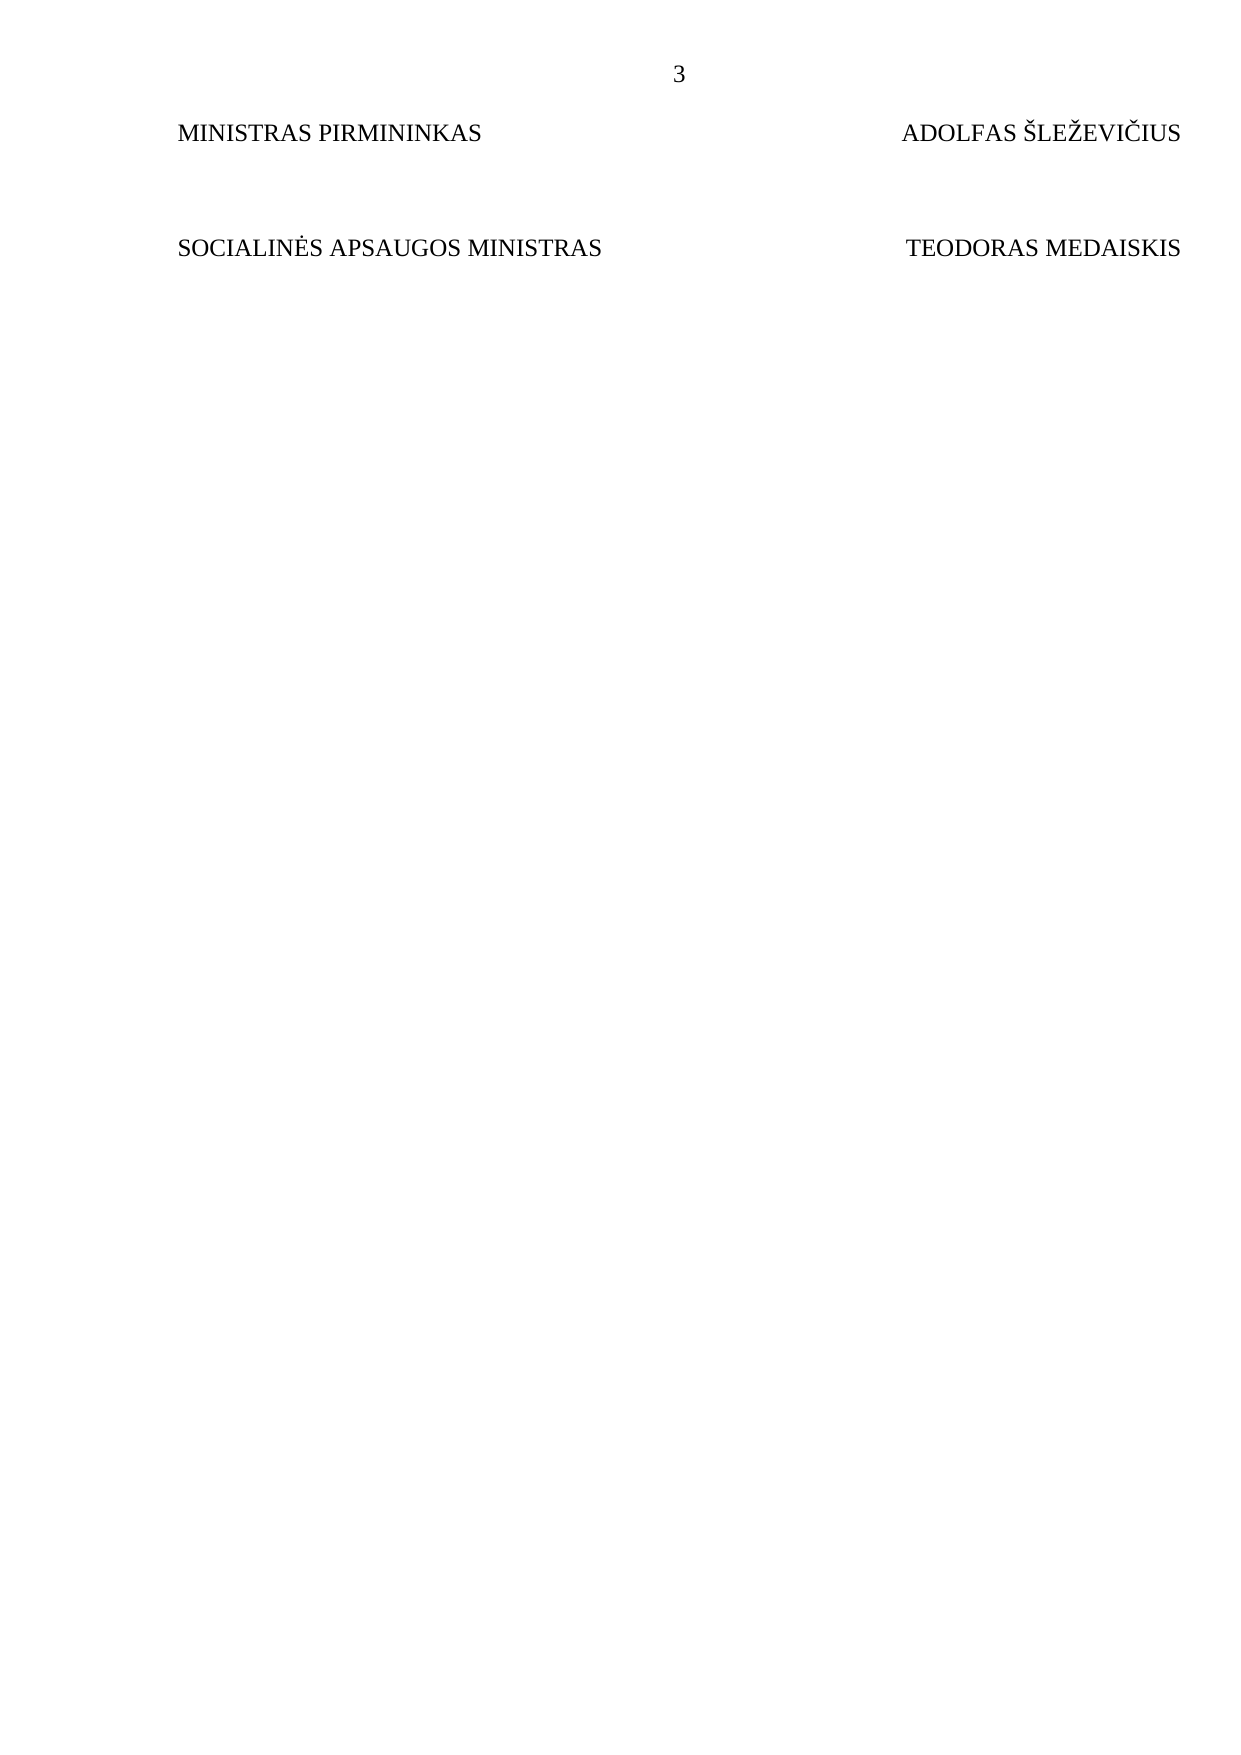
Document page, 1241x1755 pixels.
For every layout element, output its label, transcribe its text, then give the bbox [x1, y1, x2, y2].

text MINISTRAS PIRMININKAS ADOLFAS ŠLEŽEVIČIUS [177, 118, 1181, 147]
text SOCIALINĖS APSAUGOS MINISTRAS TEODORAS MEDAISKIS [177, 233, 1181, 262]
